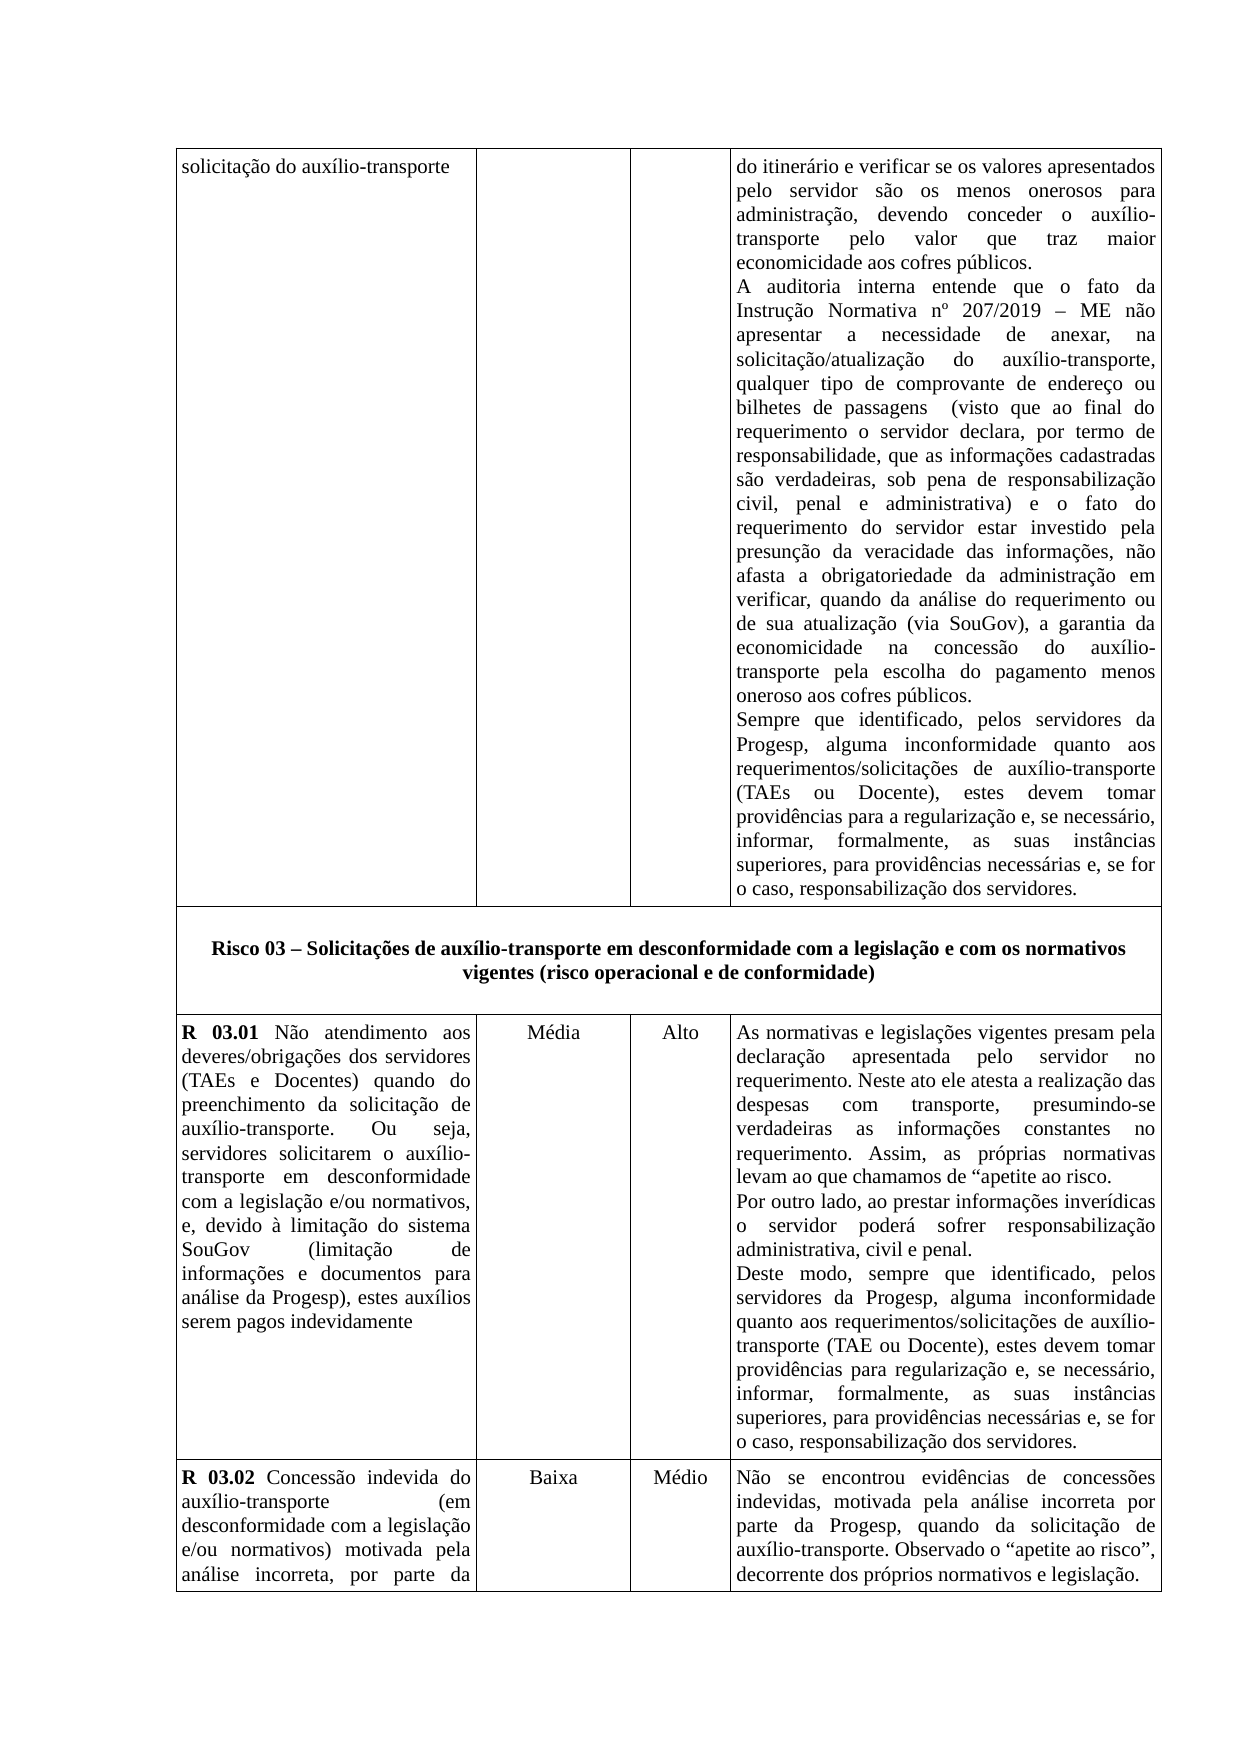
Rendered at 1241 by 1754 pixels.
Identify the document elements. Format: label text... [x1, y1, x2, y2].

table_cell Média [477, 1015, 630, 1459]
table_cell [477, 149, 630, 906]
table_cell Baixa [477, 1460, 630, 1591]
table_cell Não se encontrou evidências de concessões indevidas, motivada pela análise incorreta por parte da Progesp, quando da solicitação de auxílio-transporte. Observado o “apetite ao risco”, decorrente dos próprios normativos e legislação. [731, 1460, 1161, 1591]
table_cell As normativas e legislações vigentes presam pela declaração apresentada pelo servidor no requerimento. Neste ato ele atesta a realização das despesas com transporte, presumindo-se verdadeiras as informações constantes no requerimento. Assim, as próprias normativas levam ao que chamamos de “apetite ao risco. Por outro lado, ao prestar informações inverídicas o servidor poderá sofrer responsabilização administrativa, civil e penal. Deste modo, sempre que identificado, pelos servidores da Progesp, alguma inconformidade quanto aos requerimentos/solicitações de auxílio-transporte (TAE ou Docente), estes devem tomar providências para regularização e, se necessário, informar, formalmente, as suas instâncias superiores, para providências necessárias e, se for o caso, responsabilização dos servidores. [731, 1015, 1161, 1459]
table_cell R 03.01 Não atendimento aos deveres/obrigações dos servidores (TAEs e Docentes) quando do preenchimento da solicitação de auxílio-transporte. Ou seja, servidores solicitarem o auxílio-transporte em desconformidade com a legislação e/ou normativos, e, devido à limitação do sistema SouGov (limitação de informações e documentos para análise da Progesp), estes auxílios serem pagos indevidamente [177, 1015, 476, 1459]
table_cell [631, 149, 730, 906]
table_cell Risco 03 – Solicitações de auxílio-transporte em desconformidade com a legislação e com os normativos vigentes (risco operacional e de conformidade) [177, 907, 1161, 1014]
table_cell Alto [631, 1015, 730, 1459]
table_cell Médio [631, 1460, 730, 1591]
table_cell R 03.02 Concessão indevida do auxílio-transporte (em desconformidade com a legislação e/ou normativos) motivada pela análise incorreta, por parte da [177, 1460, 476, 1591]
table_cell solicitação do auxílio-transporte [177, 149, 476, 906]
